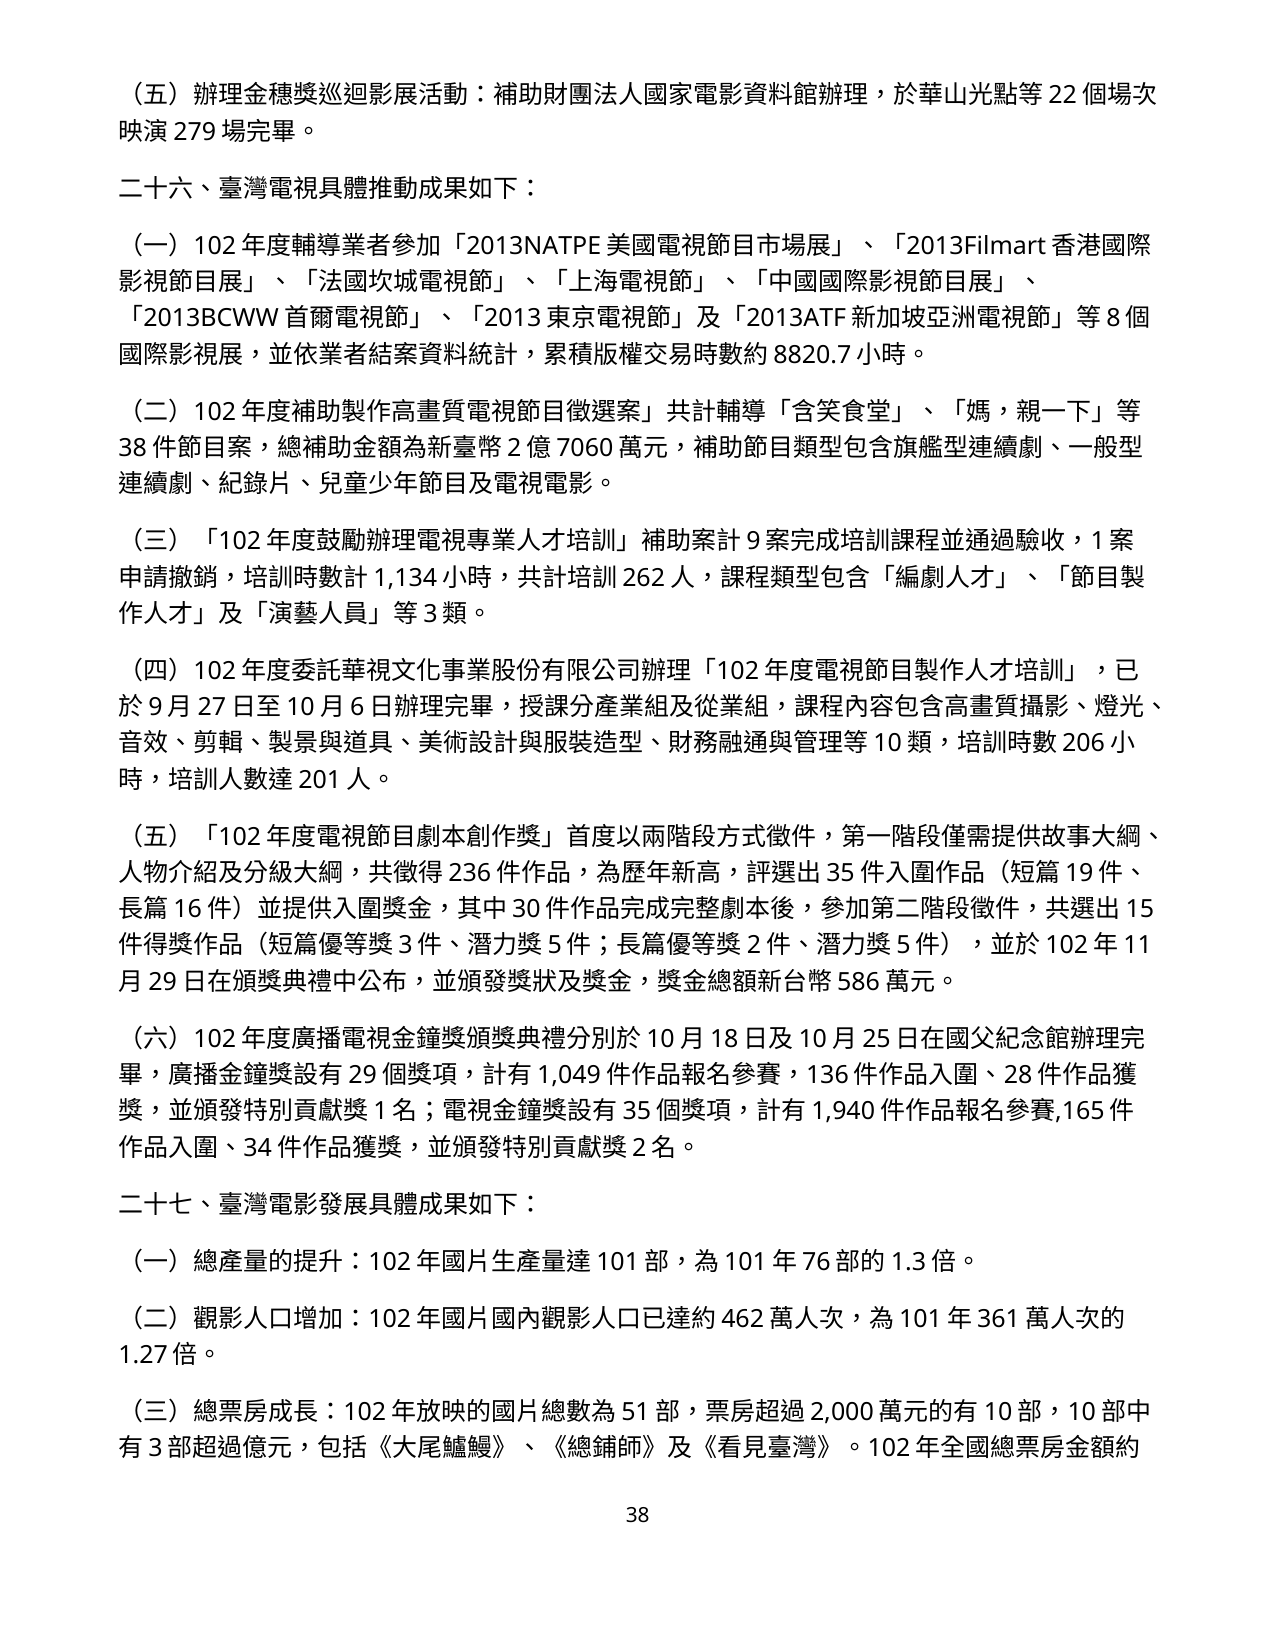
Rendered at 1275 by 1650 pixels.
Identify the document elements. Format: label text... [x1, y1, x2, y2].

text （四）102年度委託華視文化事業股份有限公司辦理「102年度電視節目製作人才培訓」，已於9月27日至10月6日辦理完畢，授課分產業組及從業組，課程內容包含高畫質攝影、燈光、音效、剪輯、製景與道具、美術設計與服裝造型、財務融通與管理等10類，培訓時數206小時，培訓人數達201人。 [118, 650, 1157, 795]
text 二十六、臺灣電視具體推動成果如下： [118, 168, 1157, 204]
text （二）102年度補助製作高畫質電視節目徵選案」共計輔導「含笑食堂」、「媽，親一下」等38件節目案，總補助金額為新臺幣2億7060萬元，補助節目類型包含旗艦型連續劇、一般型連續劇、紀錄片、兒童少年節目及電視電影。 [118, 391, 1157, 500]
text （二）觀影人口增加：102年國片國內觀影人口已達約462萬人次，為101年361萬人次的1.27倍。 [118, 1298, 1157, 1371]
text （五）辦理金穗獎巡迴影展活動：補助財團法人國家電影資料館辦理，於華山光點等22個場次映演279場完畢。 [118, 75, 1157, 147]
text （五）「102年度電視節目劇本創作獎」首度以兩階段方式徵件，第一階段僅需提供故事大綱、人物介紹及分級大綱，共徵得236件作品，為歷年新高，評選出35件入圍作品（短篇19件、長篇16件）並提供入圍獎金，其中30件作品完成完整劇本後，參加第二階段徵件，共選出15件得獎作品（短篇優等獎3件、潛力獎5件；長篇優等獎2件、潛力獎5件），並於102年11月29日在頒獎典禮中公布，並頒發獎狀及獎金，獎金總額新台幣586萬元。 [118, 816, 1157, 997]
text （六）102年度廣播電視金鐘獎頒獎典禮分別於10月18日及10月25日在國父紀念館辦理完畢，廣播金鐘獎設有29個獎項，計有1,049件作品報名參賽，136件作品入圍、28件作品獲獎，並頒發特別貢獻獎1名；電視金鐘獎設有35個獎項，計有1,940件作品報名參賽,165件作品入圍、34件作品獲獎，並頒發特別貢獻獎2名。 [118, 1018, 1157, 1163]
text （三）總票房成長：102年放映的國片總數為51部，票房超過2,000萬元的有10部，10部中有3部超過億元，包括《大尾鱸鰻》、《總鋪師》及《看見臺灣》。102年全國總票房金額約 [118, 1392, 1157, 1464]
text （一）總產量的提升：102年國片生產量達101部，為101年76部的1.3倍。 [118, 1241, 1157, 1277]
text （三）「102年度鼓勵辦理電視專業人才培訓」補助案計9案完成培訓課程並通過驗收，1案申請撤銷，培訓時數計1,134小時，共計培訓262人，課程類型包含「編劇人才」、「節目製作人才」及「演藝人員」等3類。 [118, 521, 1157, 629]
text （一）102年度輔導業者參加「2013NATPE美國電視節目市場展」、「2013Filmart香港國際影視節目展」、「法國坎城電視節」、「上海電視節」、「中國國際影視節目展」、「2013BCWW首爾電視節」、「2013東京電視節」及「2013ATF新加坡亞洲電視節」等8個國際影視展，並依業者結案資料統計，累積版權交易時數約8820.7小時。 [118, 225, 1157, 370]
text 二十七、臺灣電影發展具體成果如下： [118, 1184, 1157, 1220]
